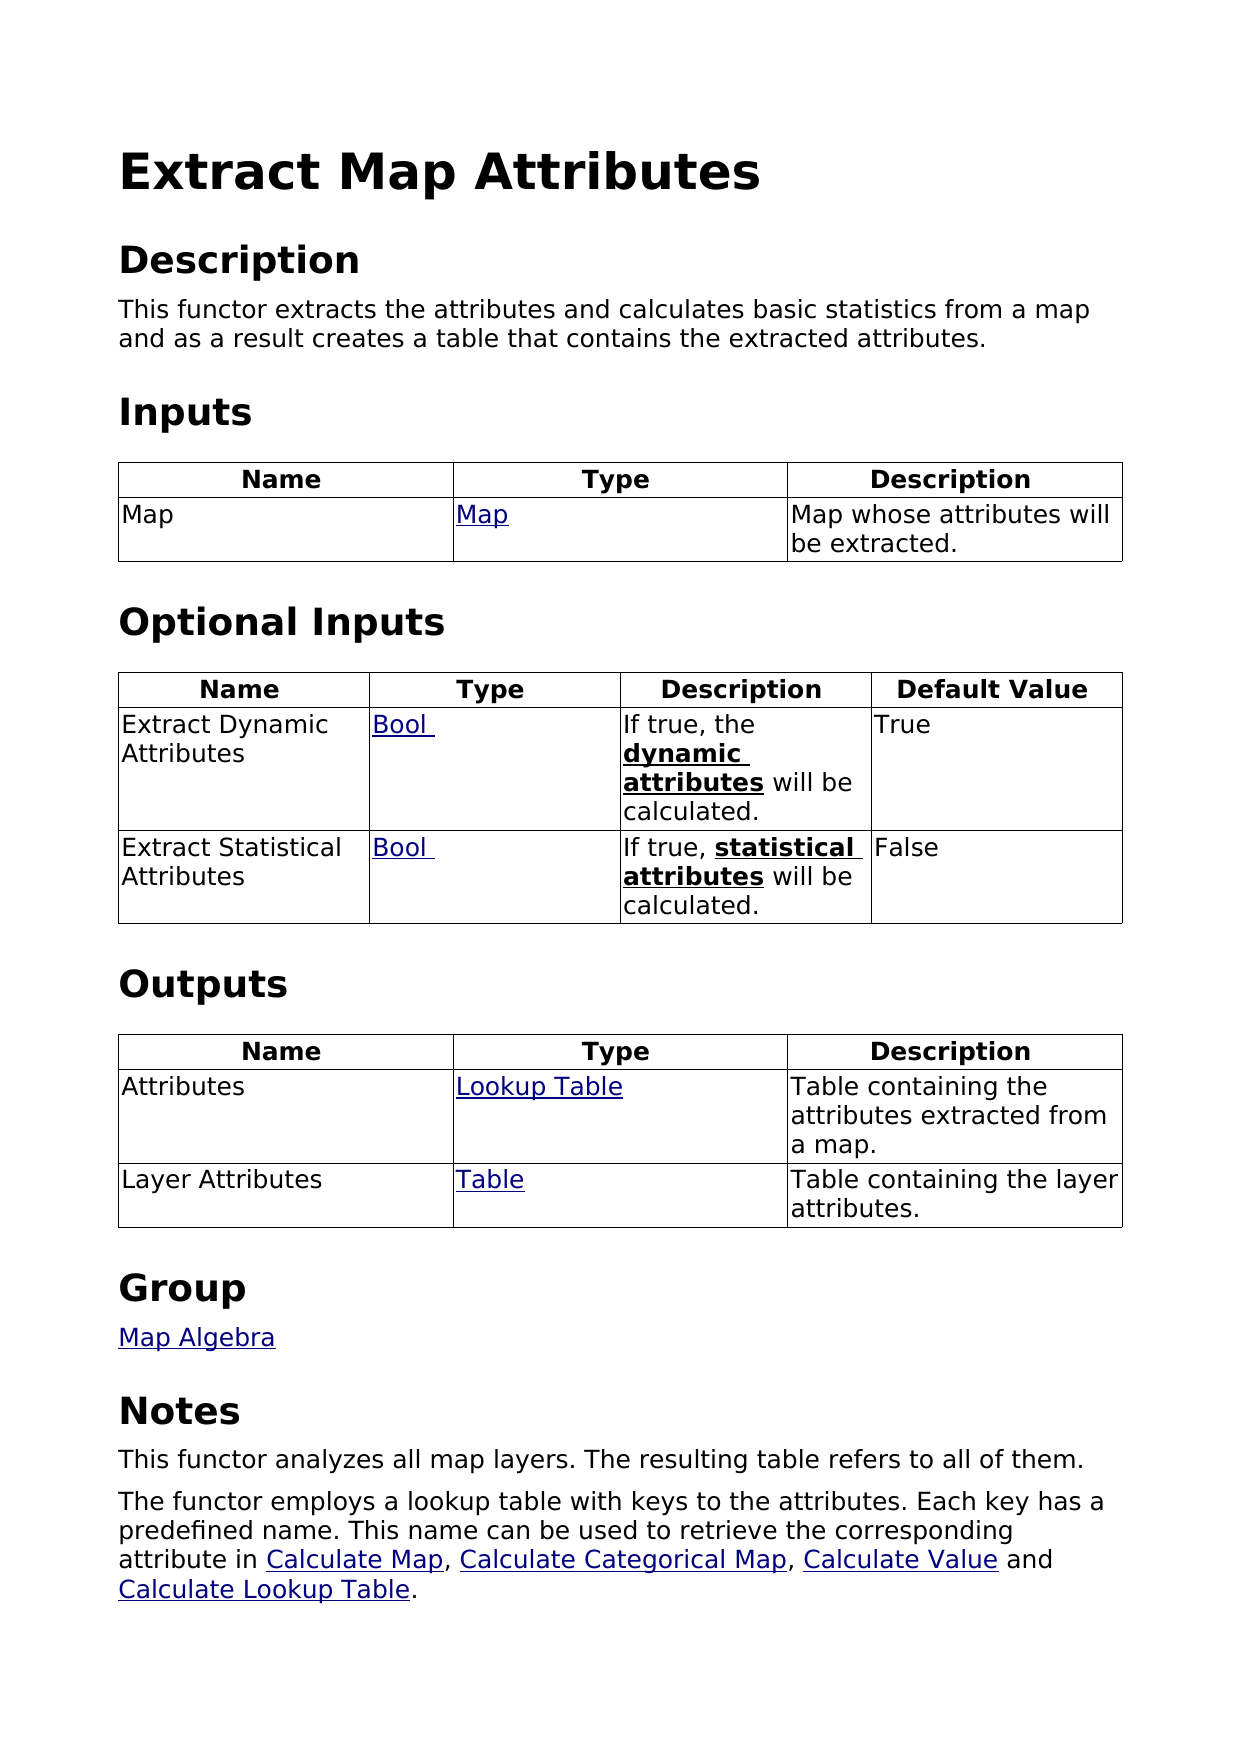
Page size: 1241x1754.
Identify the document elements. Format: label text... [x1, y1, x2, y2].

table_header Description [788, 463, 1122, 497]
table_cell Extract Dynamic Attributes [119, 708, 369, 830]
table_cell Layer Attributes [119, 1164, 453, 1227]
table_cell True [872, 708, 1122, 830]
subtitle Group [118, 1267, 1122, 1310]
text This functor extracts the attributes and calculates basic statistics from a map and as a result creates a table that contains the extracted attributes. [118, 295, 1122, 353]
table_header Name [119, 1035, 453, 1069]
subtitle Description [118, 239, 1122, 282]
table_cell Bool [370, 708, 620, 830]
table_cell Map [119, 498, 453, 561]
table_cell Bool [370, 831, 620, 923]
text The functor employs a lookup table with keys to the attributes. Each key has a predefined name. This name can be used to retrieve the corresponding attribute in Calculate Map, Calculate Categorical Map, Calculate Value and Calculate Lookup Table. [118, 1487, 1122, 1604]
text This functor analyzes all map layers. The resulting table refers to all of them. [118, 1446, 1122, 1475]
table_cell Extract Statistical Attributes [119, 831, 369, 923]
subtitle Inputs [118, 391, 1122, 434]
table_cell Attributes [119, 1070, 453, 1162]
table_cell If true, statistical attributes will be calculated. [621, 831, 871, 923]
table_header Default Value [872, 673, 1122, 707]
subtitle Optional Inputs [118, 601, 1122, 645]
table_cell Map [454, 498, 787, 561]
table_cell Lookup Table [454, 1070, 787, 1162]
subtitle Extract Map Attributes [118, 143, 1122, 201]
subtitle Outputs [118, 963, 1122, 1007]
table_header Name [119, 463, 453, 497]
table_header Type [454, 463, 787, 497]
subtitle Notes [118, 1389, 1122, 1433]
table_header Type [370, 673, 620, 707]
table_cell Table containing the layer attributes. [788, 1164, 1122, 1227]
table_header Description [788, 1035, 1122, 1069]
text Map Algebra [118, 1323, 1122, 1352]
table_header Name [119, 673, 369, 707]
table_header Description [621, 673, 871, 707]
table_cell If true, the dynamic attributes will be calculated. [621, 708, 871, 830]
table_cell False [872, 831, 1122, 923]
table_header Type [454, 1035, 787, 1069]
table_cell Table [454, 1164, 787, 1227]
table_cell Map whose attributes will be extracted. [788, 498, 1122, 561]
table_cell Table containing the attributes extracted from a map. [788, 1070, 1122, 1162]
